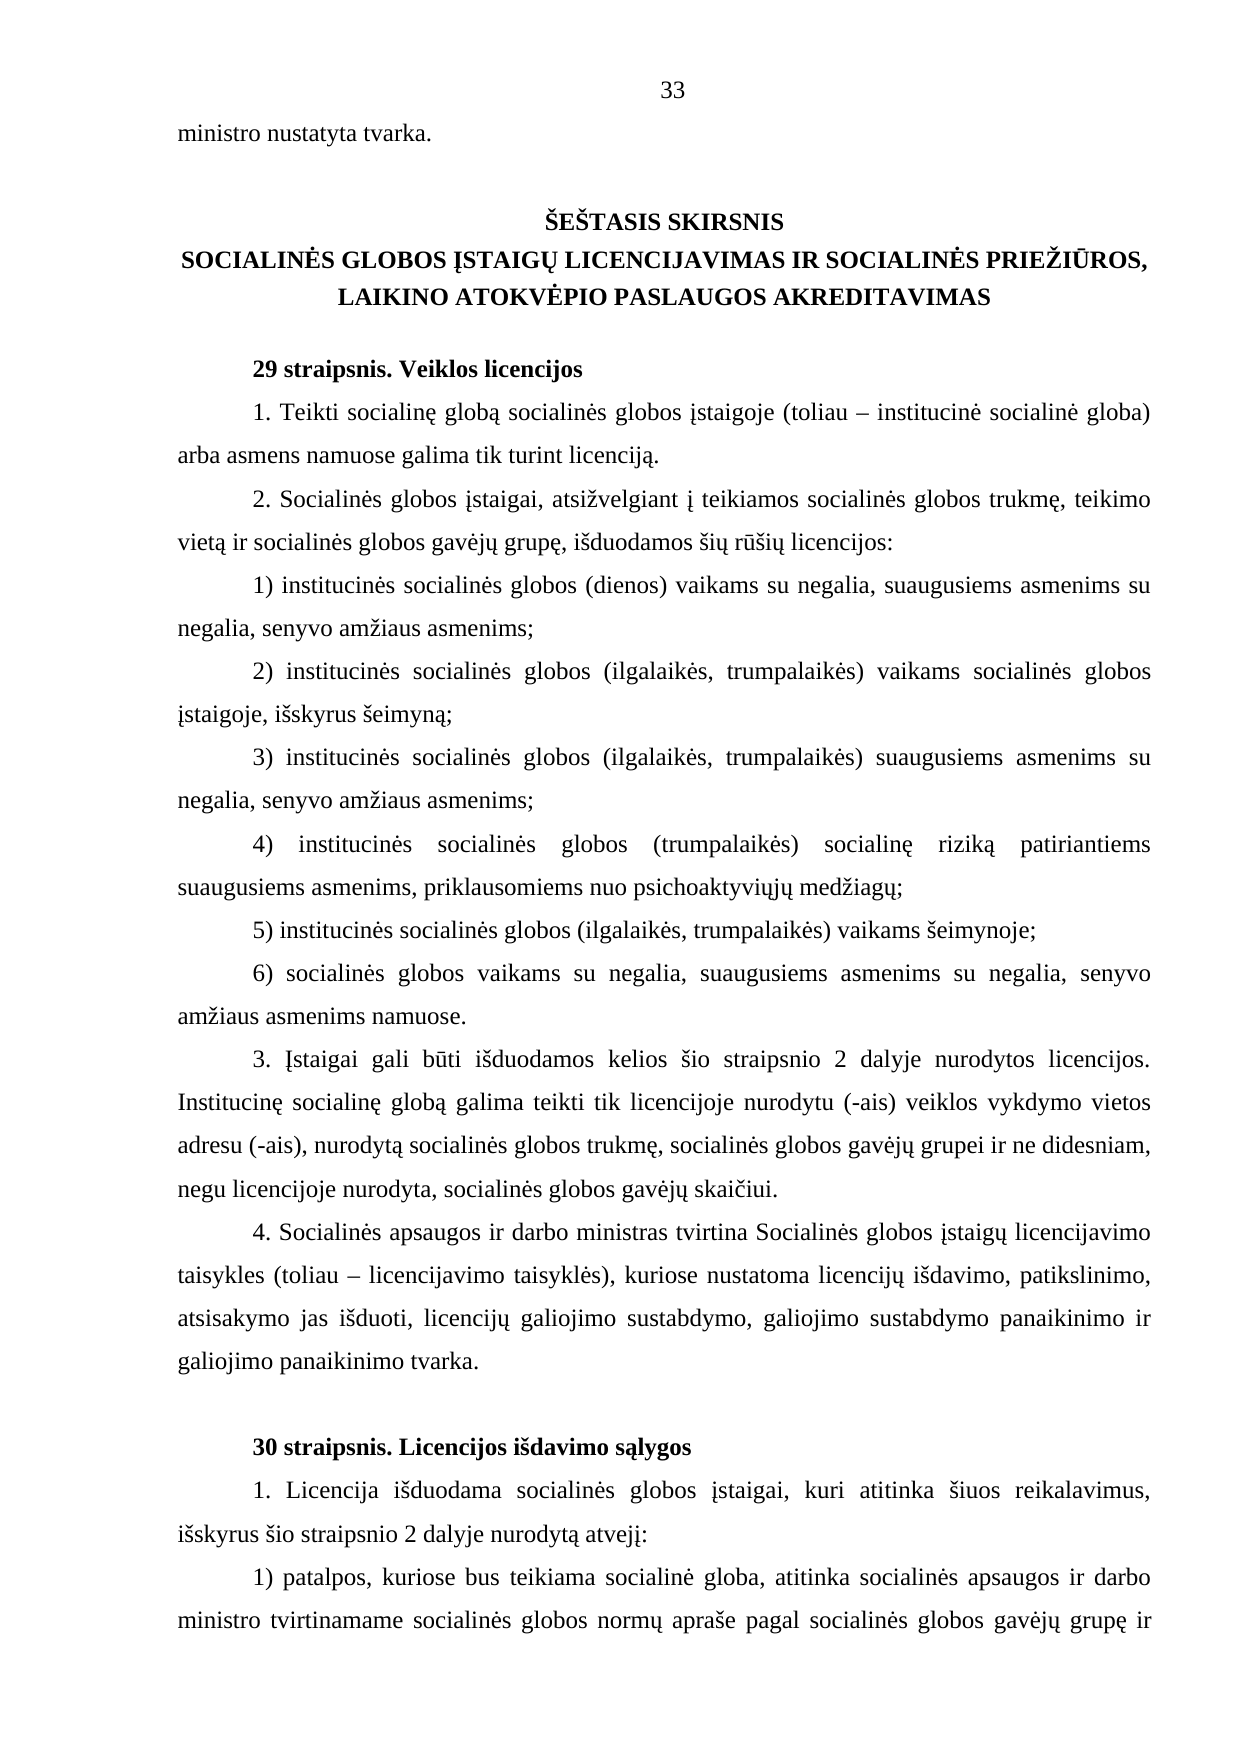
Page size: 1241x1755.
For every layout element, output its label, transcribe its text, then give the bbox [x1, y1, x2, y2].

text 1. Teikti socialinę globą socialinės globos įstaigoje (toliau – institucinė socialinė globa) arba asmens namuose galima tik turint licenciją. [177, 397, 1152, 469]
text 30 straipsnis. Licencijos išdavimo sąlygos [177, 1432, 1152, 1461]
text 29 straipsnis. Veiklos licencijos [177, 354, 1152, 383]
text ministro nustatyta tvarka. [177, 118, 1152, 147]
text 1) patalpos, kuriose bus teikiama socialinė globa, atitinka socialinės apsaugos ir darbo ministro tvirtinamame socialinės globos normų apraše pagal socialinės globos gavėjų grupę ir [177, 1562, 1152, 1634]
text 2) institucinės socialinės globos (ilgalaikės, trumpalaikės) vaikams socialinės globos įstaigoje, išskyrus šeimyną; [177, 656, 1152, 728]
text 3) institucinės socialinės globos (ilgalaikės, trumpalaikės) suaugusiems asmenims su negalia, senyvo amžiaus asmenims; [177, 742, 1152, 814]
text 5) institucinės socialinės globos (ilgalaikės, trumpalaikės) vaikams šeimynoje; [177, 915, 1152, 944]
text 6) socialinės globos vaikams su negalia, suaugusiems asmenims su negalia, senyvo amžiaus asmenims namuose. [177, 958, 1152, 1030]
text 4) institucinės socialinės globos (trumpalaikės) socialinę riziką patiriantiems suaugusiems asmenims, priklausomiems nuo psichoaktyviųjų medžiagų; [177, 829, 1152, 901]
text 2. Socialinės globos įstaigai, atsižvelgiant į teikiamos socialinės globos trukmę, teikimo vietą ir socialinės globos gavėjų grupę, išduodamos šių rūšių licencijos: [177, 484, 1152, 556]
text 1. Licencija išduodama socialinės globos įstaigai, kuri atitinka šiuos reikalavimus, išskyrus šio straipsnio 2 dalyje nurodytą atvejį: [177, 1476, 1152, 1547]
text ŠEŠTASIS SKIRSNIS [177, 199, 1152, 236]
text 1) institucinės socialinės globos (dienos) vaikams su negalia, suaugusiems asmenims su negalia, senyvo amžiaus asmenims; [177, 570, 1152, 642]
text 4. Socialinės apsaugos ir darbo ministras tvirtina Socialinės globos įstaigų licencijavimo taisykles (toliau – licencijavimo taisyklės), kuriose nustatoma licencijų išdavimo, patikslinimo, atsisakymo jas išduoti, licencijų galiojimo sustabdymo, galiojimo sustabdymo panaikinimo ir galiojimo panaikinimo tvarka. [177, 1217, 1152, 1375]
text SOCIALINĖS GLOBOS ĮSTAIGŲ LICENCIJAVIMAS IR SOCIALINĖS PRIEŽIŪROS, LAIKINO ATOKVĖPIO PASLAUGOS AKREDITAVIMAS [177, 236, 1152, 311]
text 3. Įstaigai gali būti išduodamos kelios šio straipsnio 2 dalyje nurodytos licencijos. Institucinę socialinę globą galima teikti tik licencijoje nurodytu (-ais) veiklos vykdymo vietos adresu (-ais), nurodytą socialinės globos trukmę, socialinės globos gavėjų grupei ir ne didesniam, negu licencijoje nurodyta, socialinės globos gavėjų skaičiui. [177, 1044, 1152, 1202]
